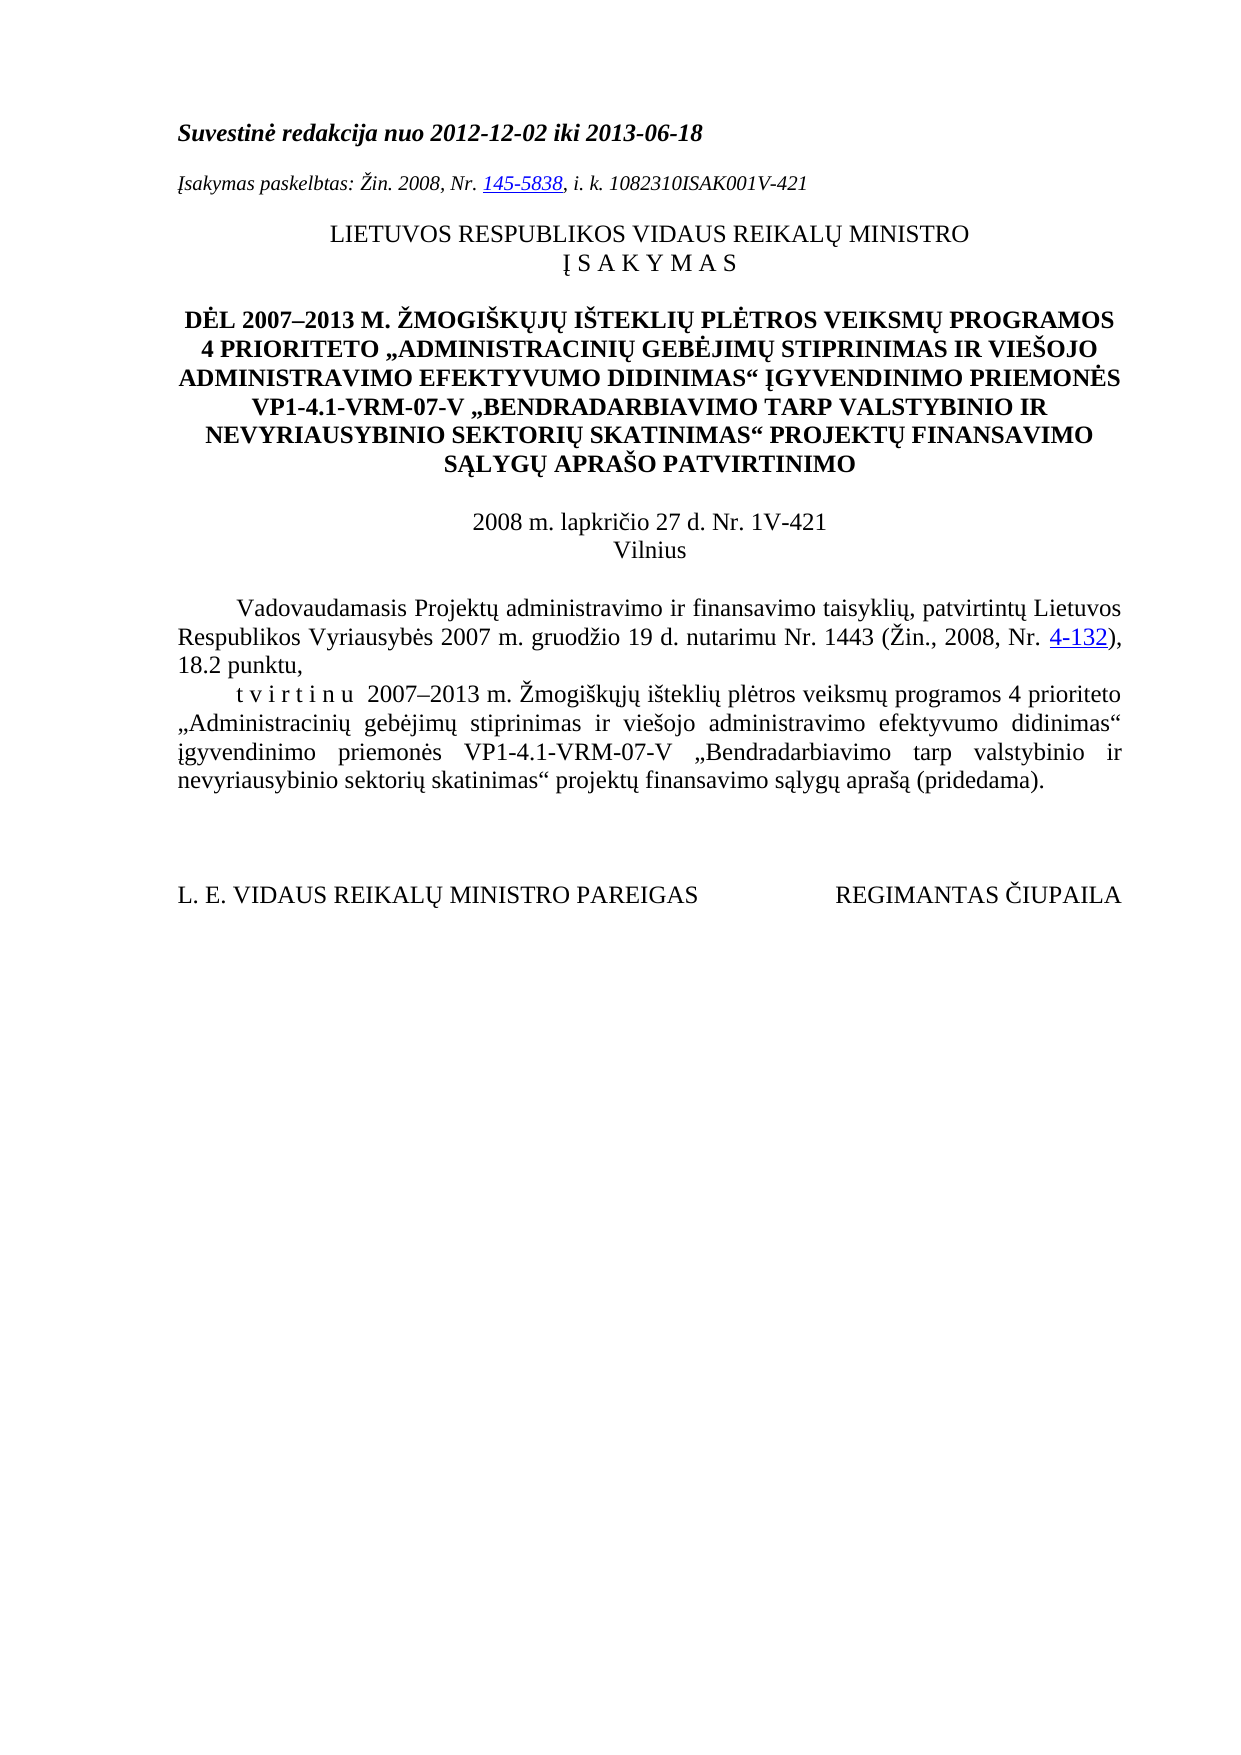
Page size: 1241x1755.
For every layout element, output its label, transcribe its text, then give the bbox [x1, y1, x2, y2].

text tvirtinu 2007–2013 m. Žmogiškųjų išteklių plėtros veiksmų programos 4 prioriteto „Administracinių gebėjimų stiprinimas ir viešojo administravimo efektyvumo didinimas“ įgyvendinimo priemonės VP1-4.1-VRM-07-V „Bendradarbiavimo tarp valstybinio ir nevyriausybinio sektorių skatinimas“ projektų finansavimo sąlygų aprašą (pridedama). [177, 679, 1122, 794]
text L. E. VIDAUS REIKALŲ MINISTRO PAREIGAS REGIMANTAS ČIUPAILA [177, 880, 1122, 909]
text ĮSAKYMAS [177, 248, 1122, 277]
text Suvestinė redakcija nuo 2012-12-02 iki 2013-06-18 [177, 118, 1122, 147]
text Vadovaudamasis Projektų administravimo ir finansavimo taisyklių, patvirtintų Lietuvos Respublikos Vyriausybės 2007 m. gruodžio 19 d. nutarimu Nr. 1443 (Žin., 2008, Nr. 4-132), 18.2 punktu, [177, 593, 1122, 679]
text NEVYRIAUSYBINIO SEKTORIŲ SKATINIMAS“ PROJEKTŲ FINANSAVIMO SĄLYGŲ APRAŠO PATVIRTINIMO [177, 420, 1122, 478]
text DĖL 2007–2013 M. ŽMOGIŠKŲJŲ IŠTEKLIŲ PLĖTROS VEIKSMŲ PROGRAMOS 4 PRIORITETO „ADMINISTRACINIŲ GEBĖJIMŲ STIPRINIMAS IR VIEŠOJO ADMINISTRAVIMO EFEKTYVUMO DIDINIMAS“ ĮGYVENDINIMO PRIEMONĖS VP1-4.1-VRM-07-V „BENDRADARBIAVIMO TARP VALSTYBINIO IR [177, 305, 1122, 420]
text Įsakymas paskelbtas: Žin. 2008, Nr. 145-5838, i. k. 1082310ISAK001V-421 [177, 171, 1122, 195]
text Vilnius [177, 535, 1122, 564]
text 2008 m. lapkričio 27 d. Nr. 1V-421 [177, 507, 1122, 535]
text LIETUVOS RESPUBLIKOS VIDAUS REIKALŲ MINISTRO [177, 219, 1122, 248]
